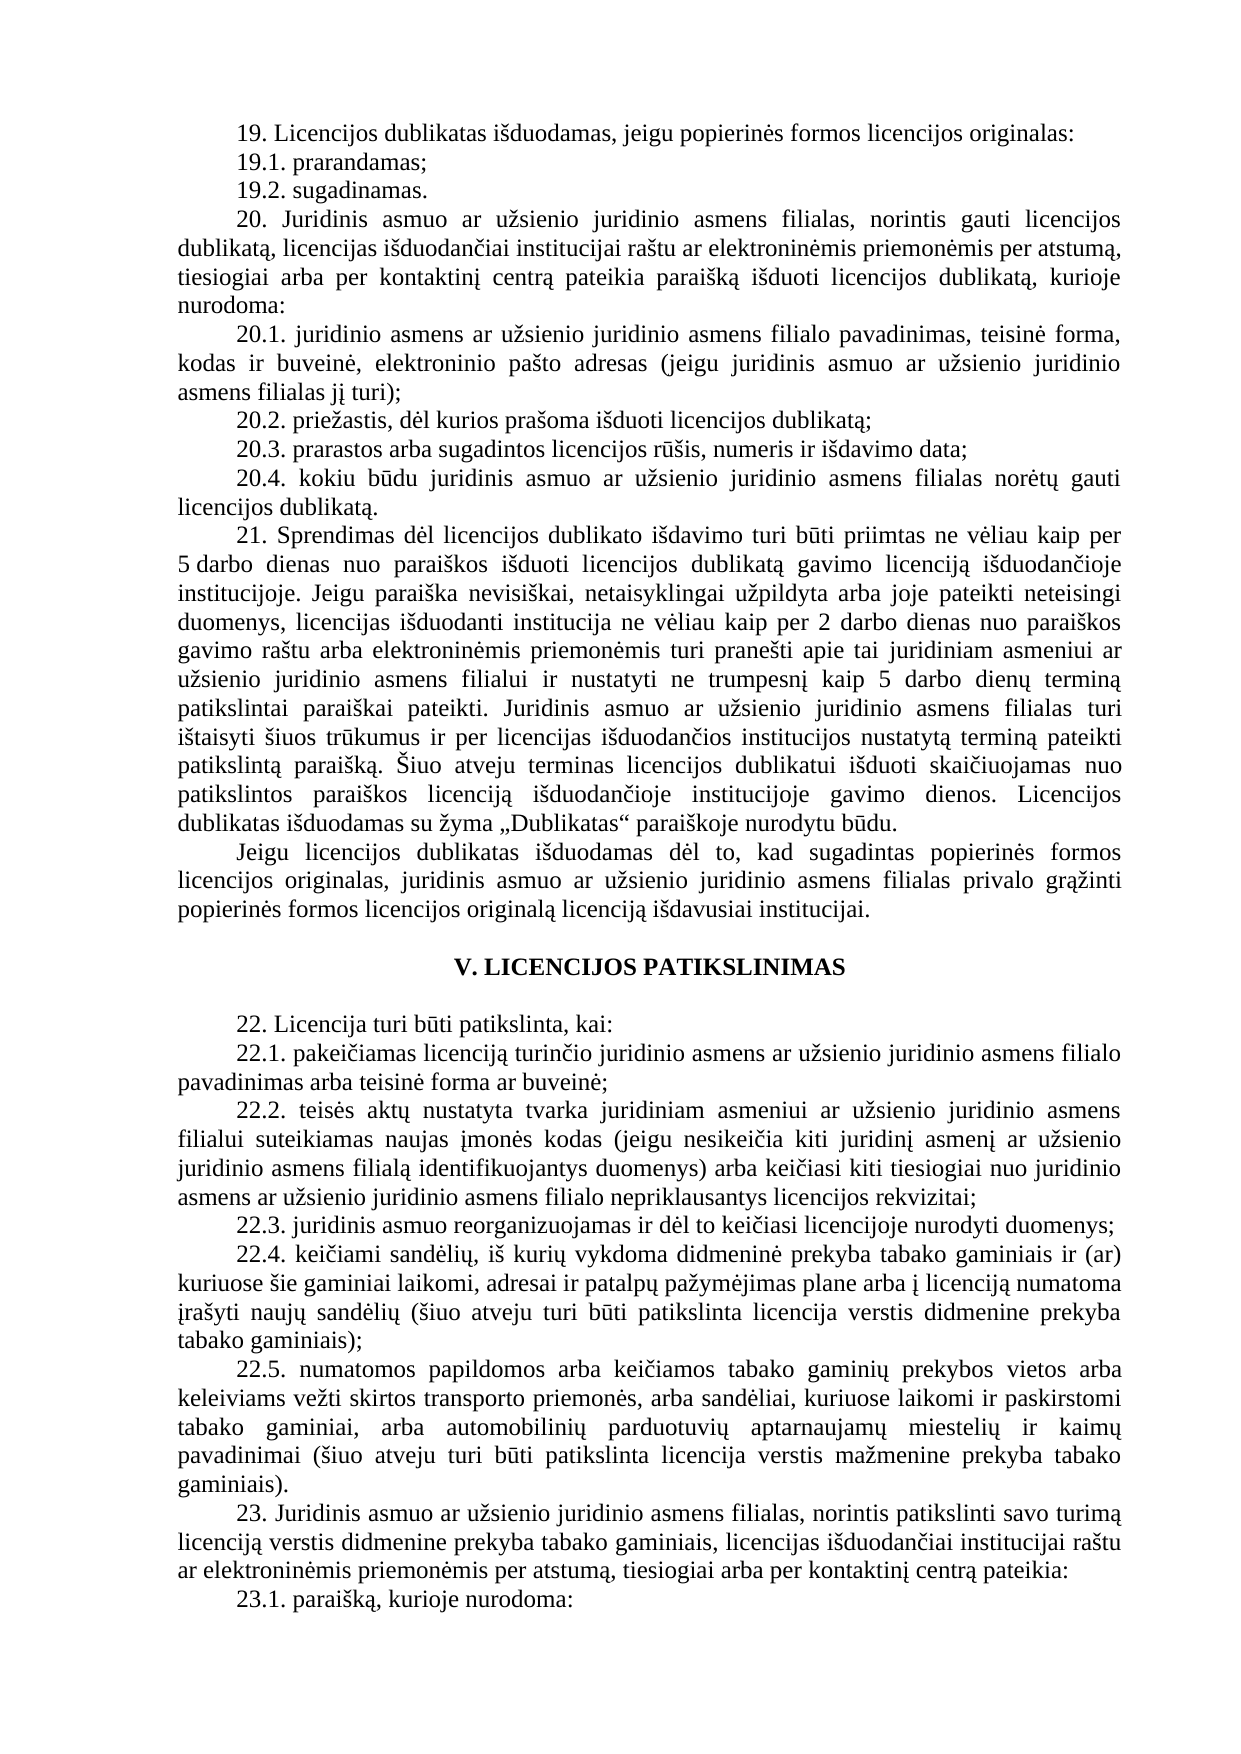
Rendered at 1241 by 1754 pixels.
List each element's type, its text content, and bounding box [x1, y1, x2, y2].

text 20.4. kokiu būdu juridinis asmuo ar užsienio juridinio asmens filialas norėtų gauti licencijos dublikatą. [177, 463, 1122, 521]
text 20.1. juridinio asmens ar užsienio juridinio asmens filialo pavadinimas, teisinė forma, kodas ir buveinė, elektroninio pašto adresas (jeigu juridinis asmuo ar užsienio juridinio asmens filialas jį turi); [177, 319, 1122, 406]
text 22.1. pakeičiamas licenciją turinčio juridinio asmens ar užsienio juridinio asmens filialo pavadinimas arba teisinė forma ar buveinė; [177, 1038, 1122, 1096]
text 23. Juridinis asmuo ar užsienio juridinio asmens filialas, norintis patikslinti savo turimą licenciją verstis didmenine prekyba tabako gaminiais, licencijas išduodančiai institucijai raštu ar elektroninėmis priemonėmis per atstumą, tiesiogiai arba per kontaktinį centrą pateikia: [177, 1498, 1122, 1584]
text 22.3. juridinis asmuo reorganizuojamas ir dėl to keičiasi licencijoje nurodyti duomenys; [177, 1211, 1122, 1239]
text 20. Juridinis asmuo ar užsienio juridinio asmens filialas, norintis gauti licencijos dublikatą, licencijas išduodančiai institucijai raštu ar elektroninėmis priemonėmis per atstumą, tiesiogiai arba per kontaktinį centrą pateikia paraišką išduoti licencijos dublikatą, kurioje nurodoma: [177, 204, 1122, 319]
text 19.1. prarandamas; [177, 147, 1122, 176]
text 23.1. paraišką, kurioje nurodoma: [177, 1584, 1122, 1613]
text 20.3. prarastos arba sugadintos licencijos rūšis, numeris ir išdavimo data; [177, 434, 1122, 463]
text 19. Licencijos dublikatas išduodamas, jeigu popierinės formos licencijos originalas: [177, 118, 1122, 147]
text 20.2. priežastis, dėl kurios prašoma išduoti licencijos dublikatą; [177, 406, 1122, 434]
text 22.2. teisės aktų nustatyta tvarka juridiniam asmeniui ar užsienio juridinio asmens filialui suteikiamas naujas įmonės kodas (jeigu nesikeičia kiti juridinį asmenį ar užsienio juridinio asmens filialą identifikuojantys duomenys) arba keičiasi kiti tiesiogiai nuo juridinio asmens ar užsienio juridinio asmens filialo nepriklausantys licencijos rekvizitai; [177, 1096, 1122, 1211]
text 22.4. keičiami sandėlių, iš kurių vykdoma didmeninė prekyba tabako gaminiais ir (ar) kuriuose šie gaminiai laikomi, adresai ir patalpų pažymėjimas plane arba į licenciją numatoma įrašyti naujų sandėlių (šiuo atveju turi būti patikslinta licencija verstis didmenine prekyba tabako gaminiais); [177, 1239, 1122, 1354]
text 22.5. numatomos papildomos arba keičiamos tabako gaminių prekybos vietos arba keleiviams vežti skirtos transporto priemonės, arba sandėliai, kuriuose laikomi ir paskirstomi tabako gaminiai, arba automobilinių parduotuvių aptarnaujamų miestelių ir kaimų pavadinimai (šiuo atveju turi būti patikslinta licencija verstis mažmenine prekyba tabako gaminiais). [177, 1354, 1122, 1498]
text V. LICENCIJOS PATIKSLINIMAS [177, 952, 1122, 981]
text 22. Licencija turi būti patikslinta, kai: [177, 1009, 1122, 1038]
text 19.2. sugadinamas. [177, 176, 1122, 204]
text Jeigu licencijos dublikatas išduodamas dėl to, kad sugadintas popierinės formos licencijos originalas, juridinis asmuo ar užsienio juridinio asmens filialas privalo grąžinti popierinės formos licencijos originalą licenciją išdavusiai institucijai. [177, 837, 1122, 923]
text 21. Sprendimas dėl licencijos dublikato išdavimo turi būti priimtas ne vėliau kaip per 5 darbo dienas nuo paraiškos išduoti licencijos dublikatą gavimo licenciją išduodančioje institucijoje. Jeigu paraiška nevisiškai, netaisyklingai užpildyta arba joje pateikti neteisingi duomenys, licencijas išduodanti institucija ne vėliau kaip per 2 darbo dienas nuo paraiškos gavimo raštu arba elektroninėmis priemonėmis turi pranešti apie tai juridiniam asmeniui ar užsienio juridinio asmens filialui ir nustatyti ne trumpesnį kaip 5 darbo dienų terminą patikslintai paraiškai pateikti. Juridinis asmuo ar užsienio juridinio asmens filialas turi ištaisyti šiuos trūkumus ir per licencijas išduodančios institucijos nustatytą terminą pateikti patikslintą paraišką. Šiuo atveju terminas licencijos dublikatui išduoti skaičiuojamas nuo patikslintos paraiškos licenciją išduodančioje institucijoje gavimo dienos. Licencijos dublikatas išduodamas su žyma „Dublikatas“ paraiškoje nurodytu būdu. [177, 521, 1122, 837]
